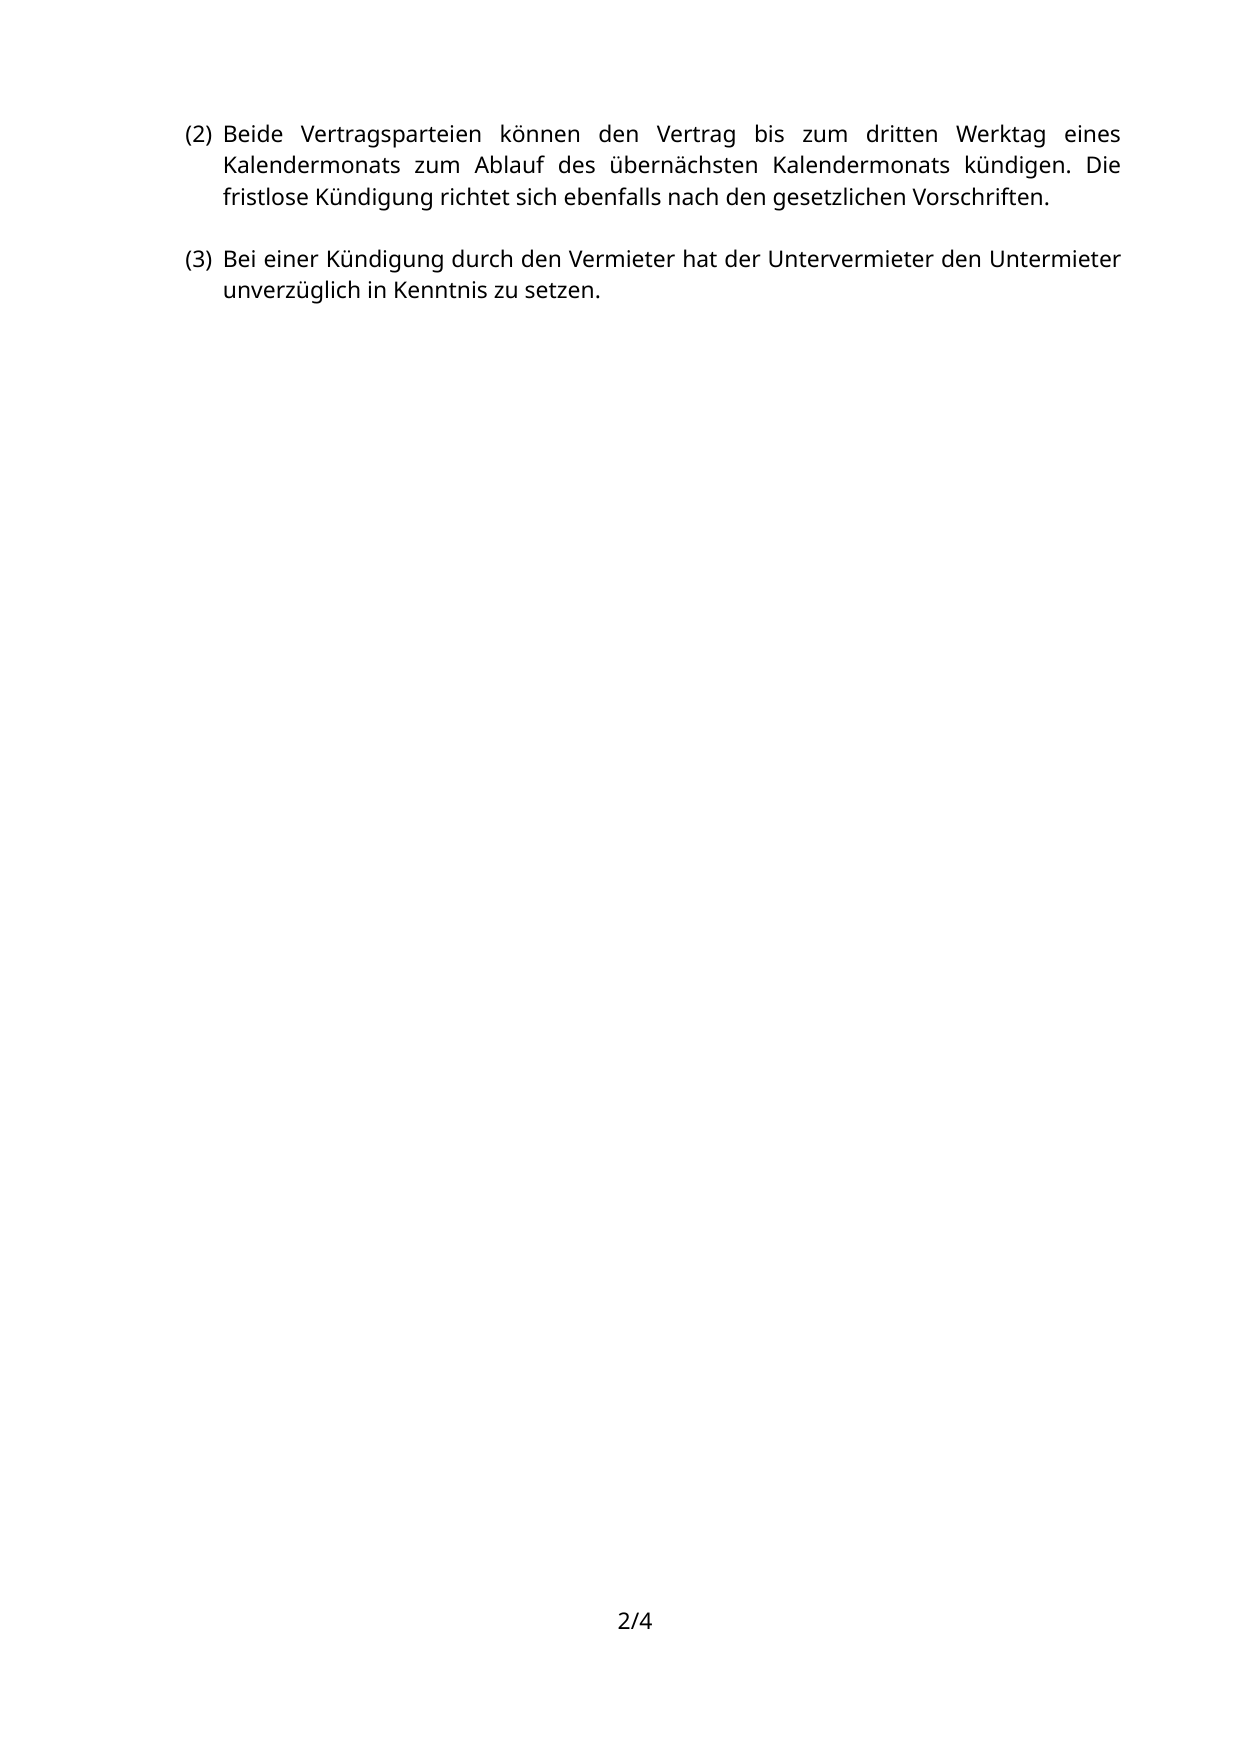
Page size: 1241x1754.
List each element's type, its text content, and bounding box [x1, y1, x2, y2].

list Bei einer Kündigung durch den Vermieter hat der Untervermieter den Untermieter unverzüglich in Kenntnis zu setzen. [185, 243, 1122, 306]
list Beide Vertragsparteien können den Vertrag bis zum dritten Werktag eines Kalender­monats zum Ablauf des übernächsten Kalendermonats kündigen. Die fristlose Kündigung richtet sich ebenfalls nach den gesetzlichen Vorschriften. [185, 118, 1122, 212]
